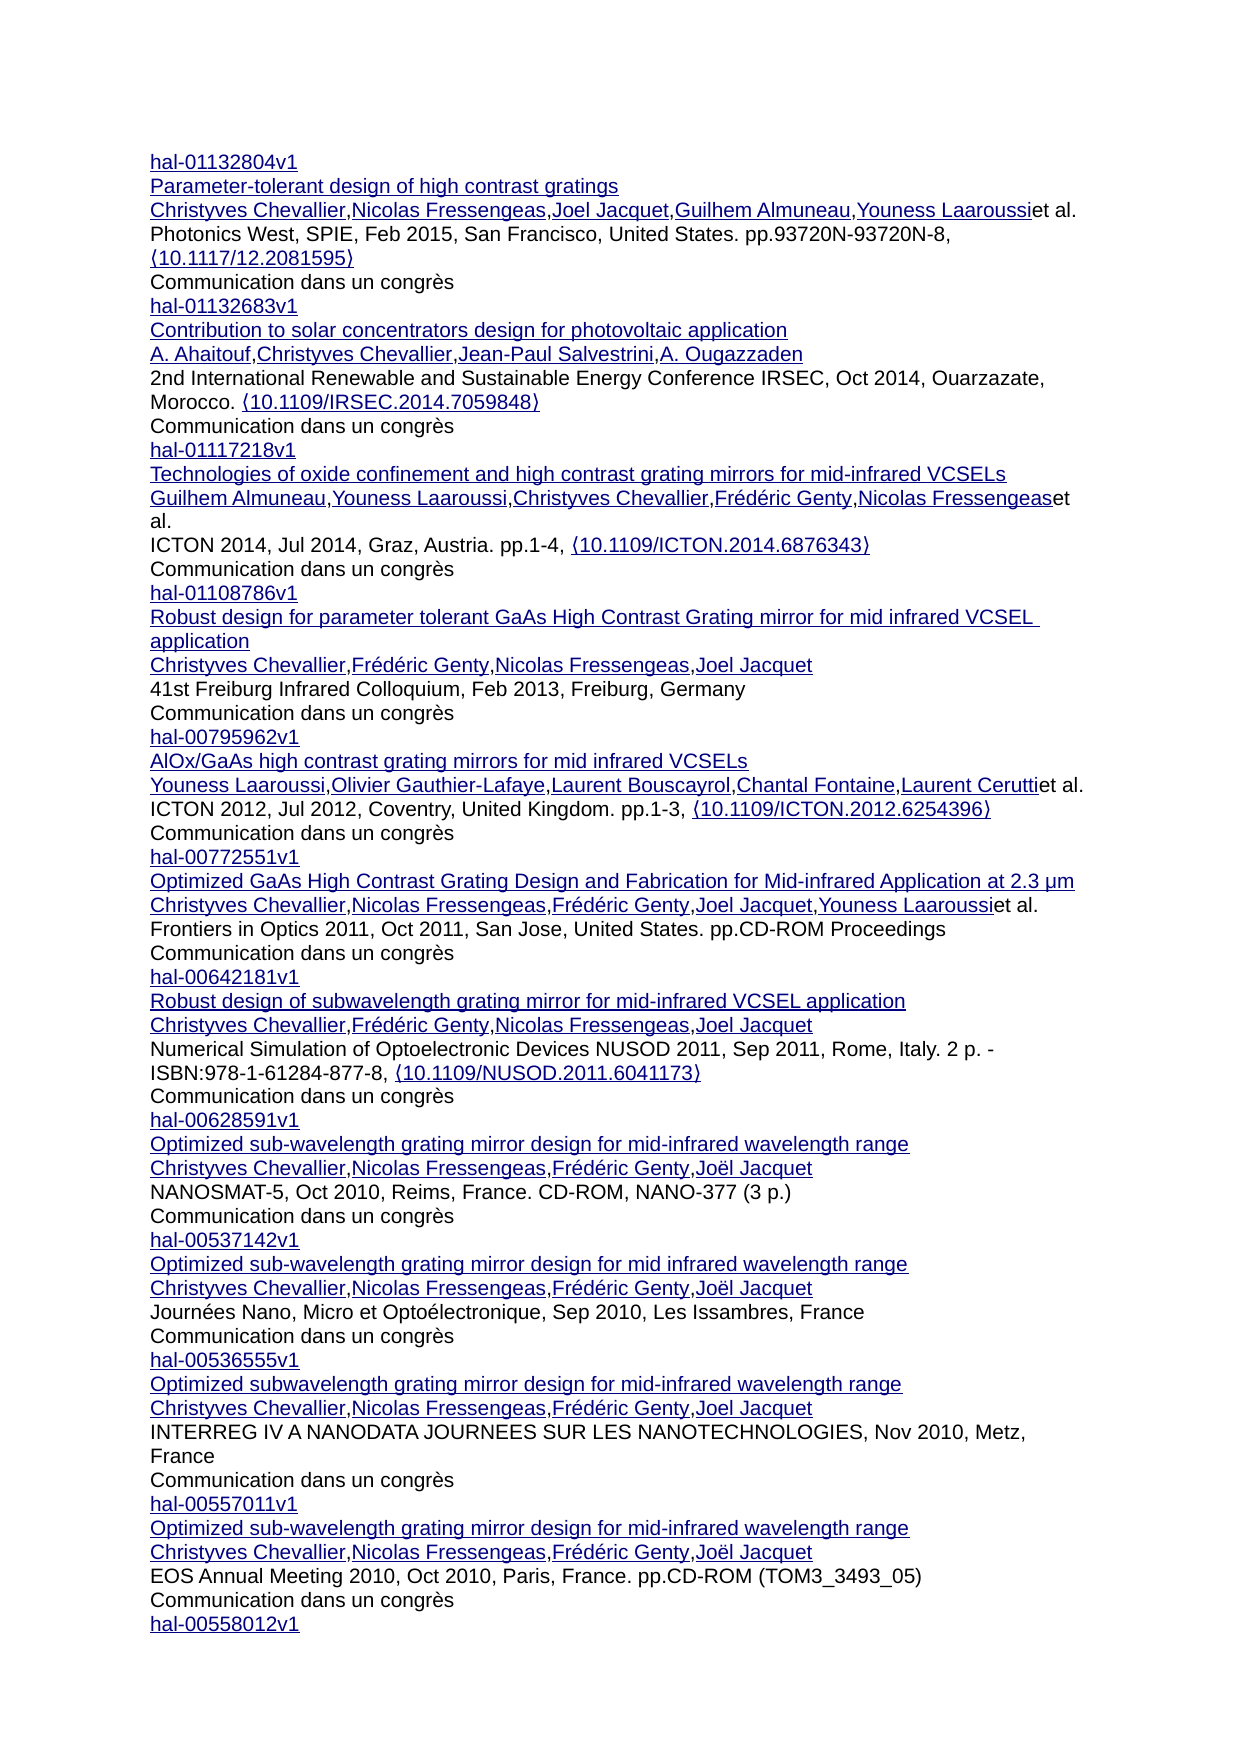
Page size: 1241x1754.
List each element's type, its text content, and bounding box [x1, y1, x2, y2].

table_cell hal-01132804v1 [150, 150, 1090, 174]
table_cell Optimized subwavelength grating mirror design for mid-infrared wavelength range Christyves Chevallier,Nicolas Fressengeas,Frédéric Genty,Joel Jacquet INTERREG IV A NANODATA JOURNEES SUR LES NANOTECHNOLOGIES, Nov 2010, Metz, France Communication dans un congrès hal-00557011v1 [150, 1372, 1090, 1516]
table_cell Robust design of subwavelength grating mirror for mid-infrared VCSEL application Christyves Chevallier,Frédéric Genty,Nicolas Fressengeas,Joel Jacquet Numerical Simulation of Optoelectronic Devices NUSOD 2011, Sep 2011, Rome, Italy. 2 p. - ISBN:978-1-61284-877-8, ⟨10.1109/NUSOD.2011.6041173⟩ Communication dans un congrès hal-00628591v1 [150, 989, 1090, 1132]
table_cell Parameter-tolerant design of high contrast gratings Christyves Chevallier,Nicolas Fressengeas,Joel Jacquet,Guilhem Almuneau,Youness Laaroussiet al. Photonics West, SPIE, Feb 2015, San Francisco, United States. pp.93720N-93720N-8, ⟨10.1117/12.2081595⟩ Communication dans un congrès hal-01132683v1 [150, 174, 1090, 318]
table_cell Optimized GaAs High Contrast Grating Design and Fabrication for Mid-infrared Application at 2.3 μm Christyves Chevallier,Nicolas Fressengeas,Frédéric Genty,Joel Jacquet,Youness Laaroussiet al. Frontiers in Optics 2011, Oct 2011, San Jose, United States. pp.CD-ROM Proceedings Communication dans un congrès hal-00642181v1 [150, 869, 1090, 988]
table_cell Optimized sub-wavelength grating mirror design for mid-infrared wavelength range Christyves Chevallier,Nicolas Fressengeas,Frédéric Genty,Joël Jacquet NANOSMAT-5, Oct 2010, Reims, France. CD-ROM, NANO-377 (3 p.) Communication dans un congrès hal-00537142v1 [150, 1132, 1090, 1252]
table_cell AlOx/GaAs high contrast grating mirrors for mid infrared VCSELs Youness Laaroussi,Olivier Gauthier-Lafaye,Laurent Bouscayrol,Chantal Fontaine,Laurent Ceruttiet al. ICTON 2012, Jul 2012, Coventry, United Kingdom. pp.1-3, ⟨10.1109/ICTON.2012.6254396⟩ Communication dans un congrès hal-00772551v1 [150, 749, 1090, 869]
table_cell Robust design for parameter tolerant GaAs High Contrast Grating mirror for mid infrared VCSEL application Christyves Chevallier,Frédéric Genty,Nicolas Fressengeas,Joel Jacquet 41st Freiburg Infrared Colloquium, Feb 2013, Freiburg, Germany Communication dans un congrès hal-00795962v1 [150, 605, 1090, 749]
table_cell Contribution to solar concentrators design for photovoltaic application A. Ahaitouf,Christyves Chevallier,Jean-Paul Salvestrini,A. Ougazzaden 2nd International Renewable and Sustainable Energy Conference IRSEC, Oct 2014, Ouarzazate, Morocco. ⟨10.1109/IRSEC.2014.7059848⟩ Communication dans un congrès hal-01117218v1 [150, 318, 1090, 461]
table_cell Optimized sub-wavelength grating mirror design for mid infrared wavelength range Christyves Chevallier,Nicolas Fressengeas,Frédéric Genty,Joël Jacquet Journées Nano, Micro et Optoélectronique, Sep 2010, Les Issambres, France Communication dans un congrès hal-00536555v1 [150, 1252, 1090, 1372]
table_cell Technologies of oxide confinement and high contrast grating mirrors for mid-infrared VCSELs Guilhem Almuneau,Youness Laaroussi,Christyves Chevallier,Frédéric Genty,Nicolas Fressengeaset al. ICTON 2014, Jul 2014, Graz, Austria. pp.1-4, ⟨10.1109/ICTON.2014.6876343⟩ Communication dans un congrès hal-01108786v1 [150, 461, 1090, 605]
table_cell Optimized sub-wavelength grating mirror design for mid-infrared wavelength range Christyves Chevallier,Nicolas Fressengeas,Frédéric Genty,Joël Jacquet EOS Annual Meeting 2010, Oct 2010, Paris, France. pp.CD-ROM (TOM3_3493_05) Communication dans un congrès hal-00558012v1 [150, 1516, 1090, 1635]
